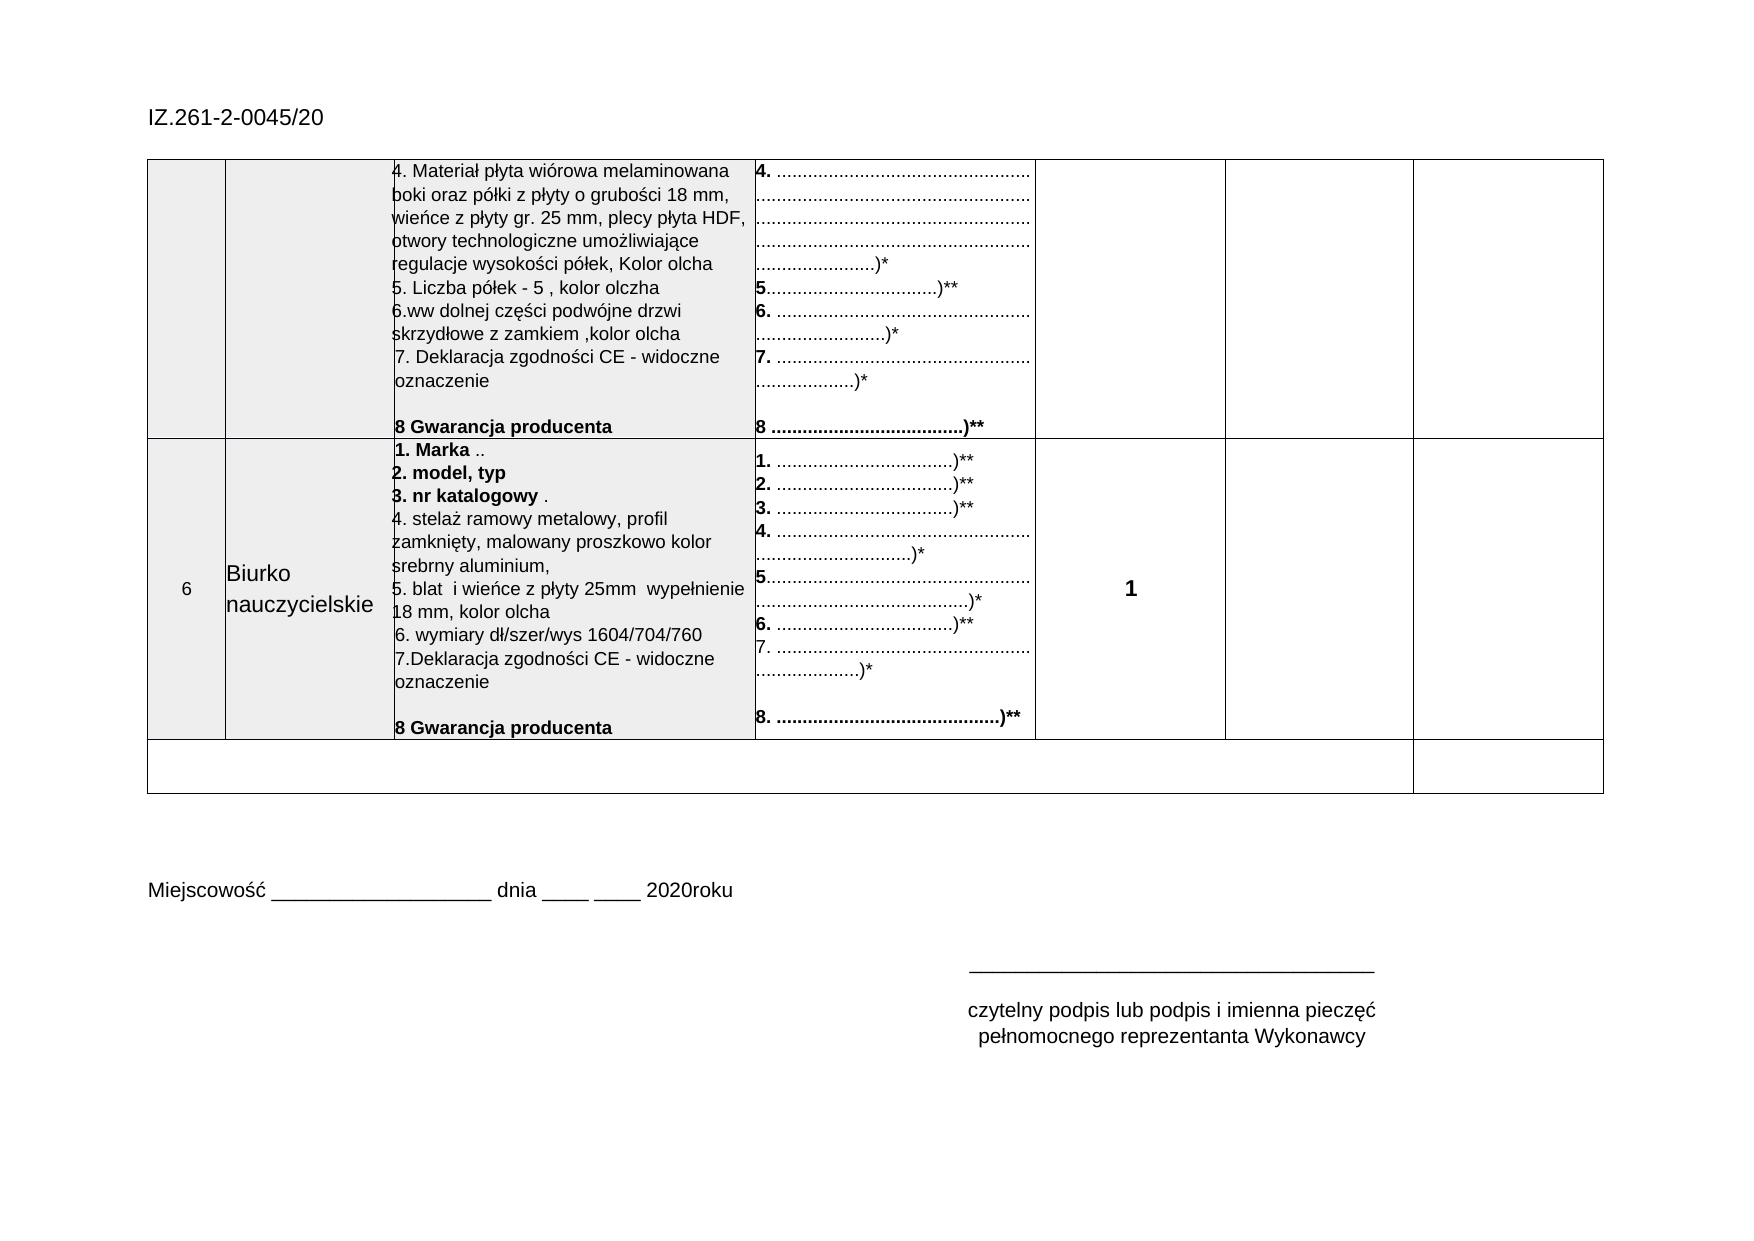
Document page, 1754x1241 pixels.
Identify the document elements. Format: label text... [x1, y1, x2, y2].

table_cell 1 [1036, 439, 1225, 739]
table_cell [148, 740, 1413, 792]
table_cell [1036, 160, 1225, 437]
text ___________________________________ [738, 950, 1606, 974]
table_cell [1226, 160, 1413, 437]
table_cell [226, 160, 394, 437]
text pełnomocnego reprezentanta Wykonawcy [738, 1023, 1606, 1047]
table_cell [1414, 160, 1603, 437]
table_cell 1. Marka .. 2. model, typ wysoki otwarty 3. nr katalogowy . 4. Materiał płyta wiórowa melaminowana boki oraz półki z płyty o grubości 18 mm, wieńce z płyty gr. 25 mm, plecy płyta HDF, otwory technologiczne umożliwiające regulacje wysokości półek, Kolor olcha 5. Liczba półek - 5 , kolor olczha 6.ww dolnej części podwójne drzwi skrzydłowe z zamkiem ,kolor olcha 7. Deklaracja zgodności CE - widoczne oznaczenie 8 Gwarancja producenta [395, 160, 755, 437]
table_cell 1. ..................................)** 2. ..................................)** 3. ..................................)** 4. ...............................................................................)* 5............................................................................................)* 6. ..................................)** 7. .....................................................................)* 8. ...........................................)** [756, 439, 1035, 739]
table_cell [1414, 439, 1603, 739]
table_cell 1. Marka .. 2. model, typ 3. nr katalogowy . 4. stelaż ramowy metalowy, profil zamknięty, malowany proszkowo kolor srebrny aluminium, 5. blat i wieńce z płyty 25mm wypełnienie 18 mm, kolor olcha 6. wymiary dł/szer/wys 1604/704/760 7.Deklaracja zgodności CE - widoczne oznaczenie 8 Gwarancja producenta [395, 439, 755, 739]
table_cell [1414, 740, 1603, 792]
text Miejscowość ___________________ dnia ____ ____ 2020roku [148, 877, 1606, 901]
table_cell [148, 160, 225, 437]
table_cell 6 [148, 439, 225, 739]
table_cell [1226, 439, 1413, 739]
table_cell Biurko nauczycielskie [226, 439, 394, 739]
table_cell 4. .......................................................................................................................................................................................................................................)* 5.................................)** 6. ..........................................................................)* 7. ....................................................................)* 8 .....................................)** [756, 160, 1035, 437]
text czytelny podpis lub podpis i imienna pieczęć [738, 998, 1606, 1022]
